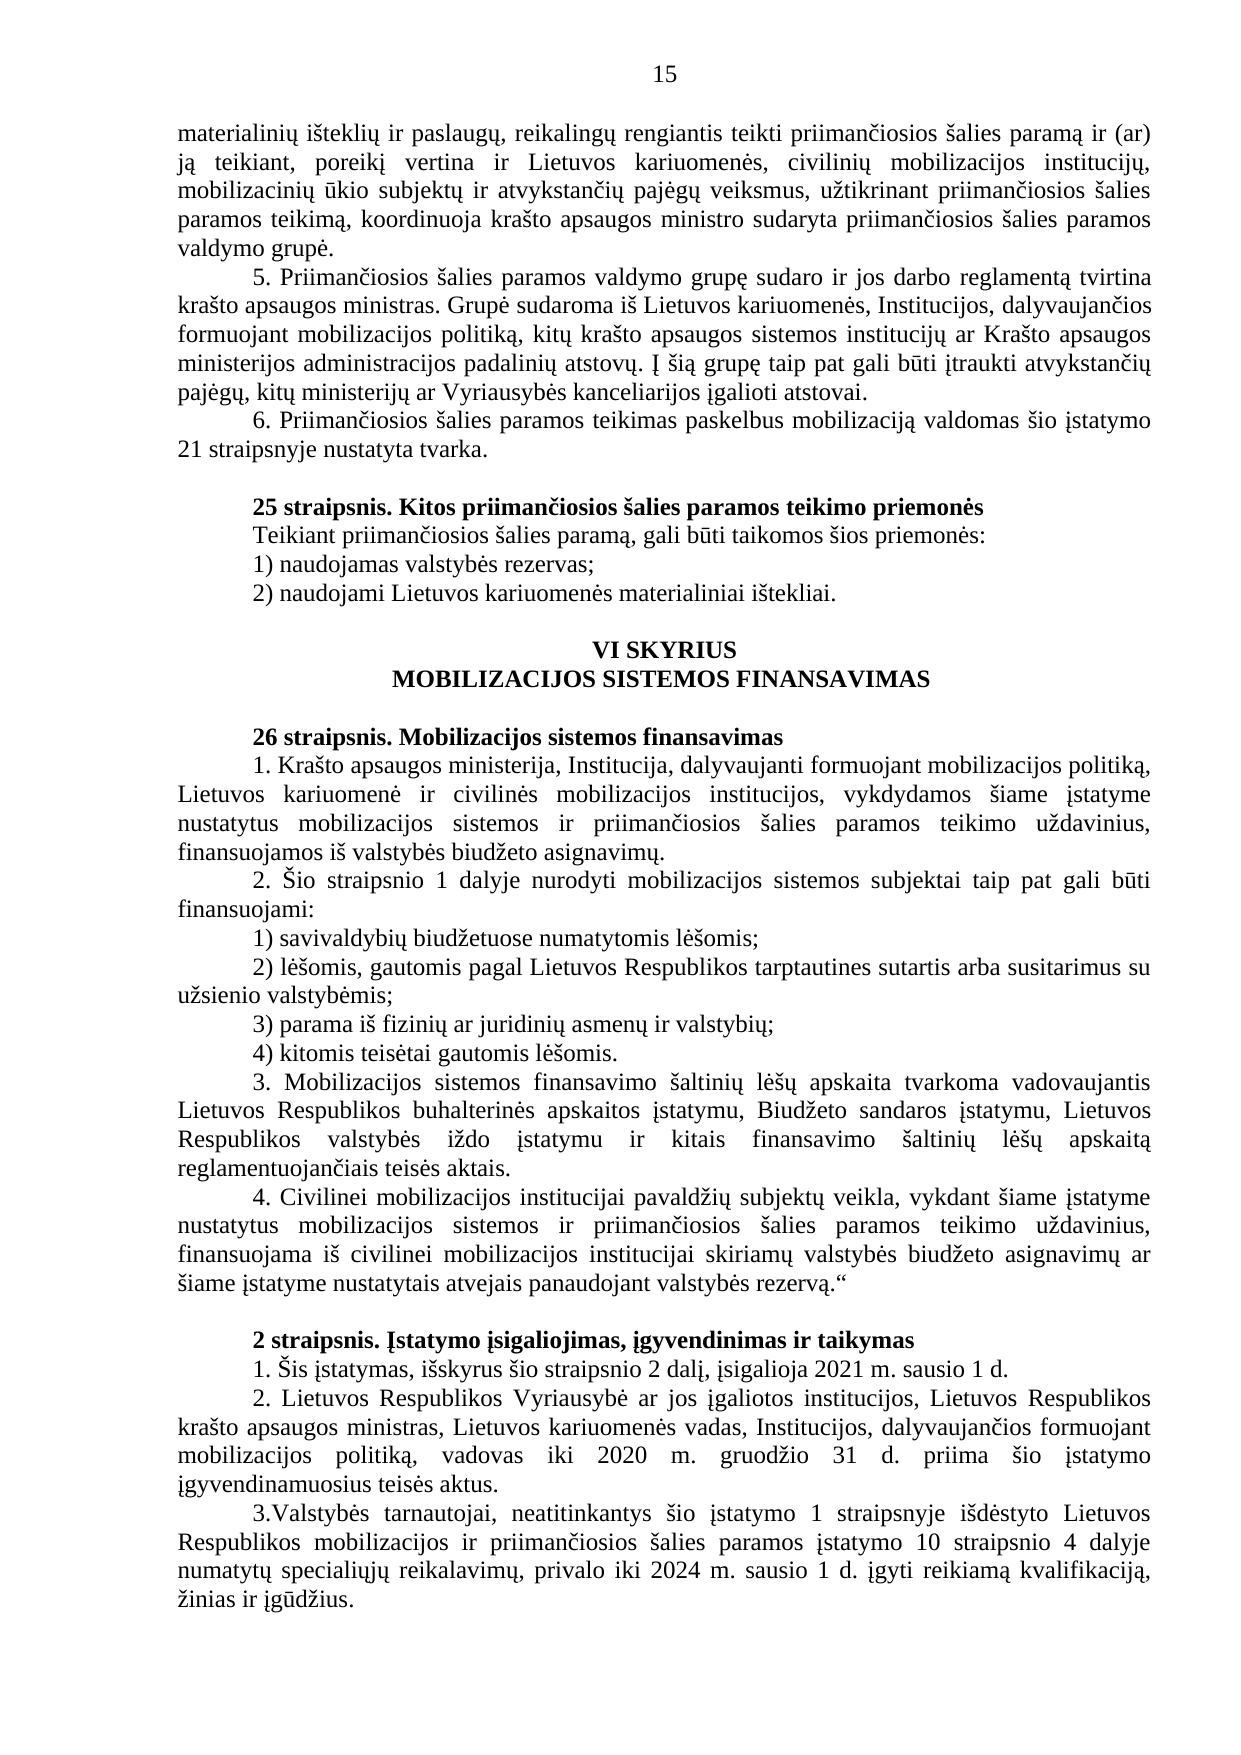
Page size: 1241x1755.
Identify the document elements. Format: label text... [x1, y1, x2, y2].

text 3. Mobilizacijos sistemos finansavimo šaltinių lėšų apskaita tvarkoma vadovaujantis Lietuvos Respublikos buhalterinės apskaitos įstatymu, Biudžeto sandaros įstatymu, Lietuvos Respublikos valstybės iždo įstatymu ir kitais finansavimo šaltinių lėšų apskaitą reglamentuojančiais teisės aktais. [177, 1067, 1152, 1182]
text 4. Civilinei mobilizacijos institucijai pavaldžių subjektų veikla, vykdant šiame įstatyme nustatytus mobilizacijos sistemos ir priimančiosios šalies paramos teikimo uždavinius, finansuojama iš civilinei mobilizacijos institucijai skiriamų valstybės biudžeto asignavimų ar šiame įstatyme nustatytais atvejais panaudojant valstybės rezervą.“ [177, 1182, 1152, 1297]
text 1. Šis įstatymas, išskyrus šio straipsnio 2 dalį, įsigalioja 2021 m. sausio 1 d. [177, 1354, 1152, 1383]
text 2) lėšomis, gautomis pagal Lietuvos Respublikos tarptautines sutartis arba susitarimus su užsienio valstybėmis; [177, 952, 1152, 1009]
text materialinių išteklių ir paslaugų, reikalingų rengiantis teikti priimančiosios šalies paramą ir (ar) ją teikiant, poreikį vertina ir Lietuvos kariuomenės, civilinių mobilizacijos institucijų, mobilizacinių ūkio subjektų ir atvykstančių pajėgų veiksmus, užtikrinant priimančiosios šalies paramos teikimą, koordinuoja krašto apsaugos ministro sudaryta priimančiosios šalies paramos valdymo grupė. [177, 118, 1152, 262]
text 1. Krašto apsaugos ministerija, Institucija, dalyvaujanti formuojant mobilizacijos politiką, Lietuvos kariuomenė ir civilinės mobilizacijos institucijos, vykdydamos šiame įstatyme nustatytus mobilizacijos sistemos ir priimančiosios šalies paramos teikimo uždavinius, finansuojamos iš valstybės biudžeto asignavimų. [177, 751, 1152, 866]
text 4) kitomis teisėtai gautomis lėšomis. [177, 1038, 1152, 1067]
text 2 straipsnis. Įstatymo įsigaliojimas, įgyvendinimas ir taikymas [177, 1326, 1152, 1354]
text 2. Šio straipsnio 1 dalyje nurodyti mobilizacijos sistemos subjektai taip pat gali būti finansuojami: [177, 866, 1152, 923]
text 3.Valstybės tarnautojai, neatitinkantys šio įstatymo 1 straipsnyje išdėstyto Lietuvos Respublikos mobilizacijos ir priimančiosios šalies paramos įstatymo 10 straipsnio 4 dalyje numatytų specialiųjų reikalavimų, privalo iki 2024 m. sausio 1 d. įgyti reikiamą kvalifikaciją, žinias ir įgūdžius. [177, 1498, 1152, 1613]
text VI SKYRIUS [177, 636, 1152, 664]
text Teikiant priimančiosios šalies paramą, gali būti taikomos šios priemonės: [177, 521, 1152, 549]
text 25 straipsnis. Kitos priimančiosios šalies paramos teikimo priemonės [177, 492, 1152, 521]
text 2. Lietuvos Respublikos Vyriausybė ar jos įgaliotos institucijos, Lietuvos Respublikos krašto apsaugos ministras, Lietuvos kariuomenės vadas, Institucijos, dalyvaujančios formuojant mobilizacijos politiką, vadovas iki 2020 m. gruodžio 31 d. priima šio įstatymo įgyvendinamuosius teisės aktus. [177, 1383, 1152, 1498]
text 1) savivaldybių biudžetuose numatytomis lėšomis; [177, 923, 1152, 952]
text 26 straipsnis. Mobilizacijos sistemos finansavimas [177, 722, 1152, 751]
text 5. Priimančiosios šalies paramos valdymo grupę sudaro ir jos darbo reglamentą tvirtina krašto apsaugos ministras. Grupė sudaroma iš Lietuvos kariuomenės, Institucijos, dalyvaujančios formuojant mobilizacijos politiką, kitų krašto apsaugos sistemos institucijų ar Krašto apsaugos ministerijos administracijos padalinių atstovų. Į šią grupę taip pat gali būti įtraukti atvykstančių pajėgų, kitų ministerijų ar Vyriausybės kanceliarijos įgalioti atstovai. [177, 262, 1152, 406]
text 6. Priimančiosios šalies paramos teikimas paskelbus mobilizaciją valdomas šio įstatymo 21 straipsnyje nustatyta tvarka. [177, 406, 1152, 463]
text MOBILIZACIJOS SISTEMOS FINANSAVIMAS [177, 664, 1152, 693]
text 3) parama iš fizinių ar juridinių asmenų ir valstybių; [177, 1009, 1152, 1038]
text 2) naudojami Lietuvos kariuomenės materialiniai ištekliai. [177, 578, 1152, 607]
text 1) naudojamas valstybės rezervas; [177, 549, 1152, 578]
